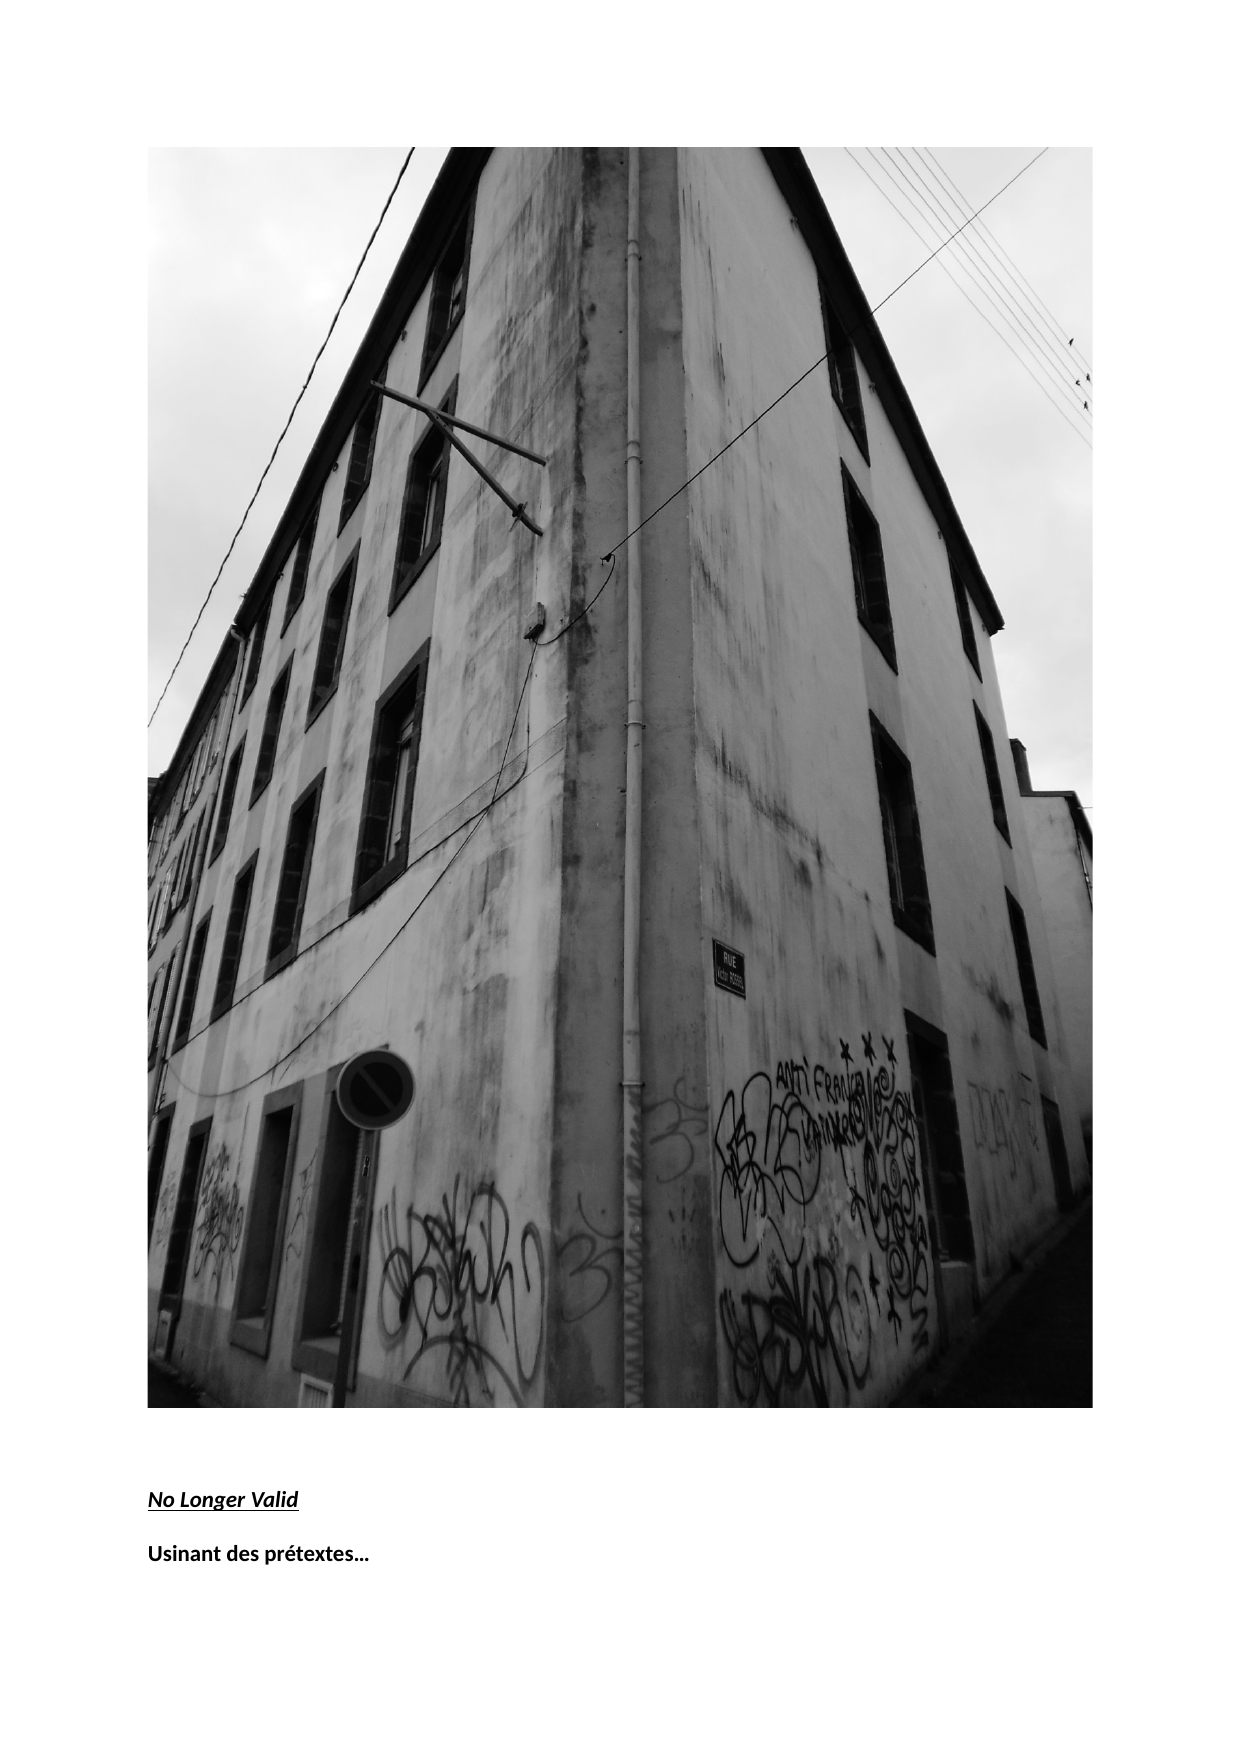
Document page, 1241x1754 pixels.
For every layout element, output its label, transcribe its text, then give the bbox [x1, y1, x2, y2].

picture [147, 147, 1093, 1408]
text No Longer Valid [148, 1486, 1093, 1514]
text Usinant des prétextes… [148, 1539, 1093, 1567]
